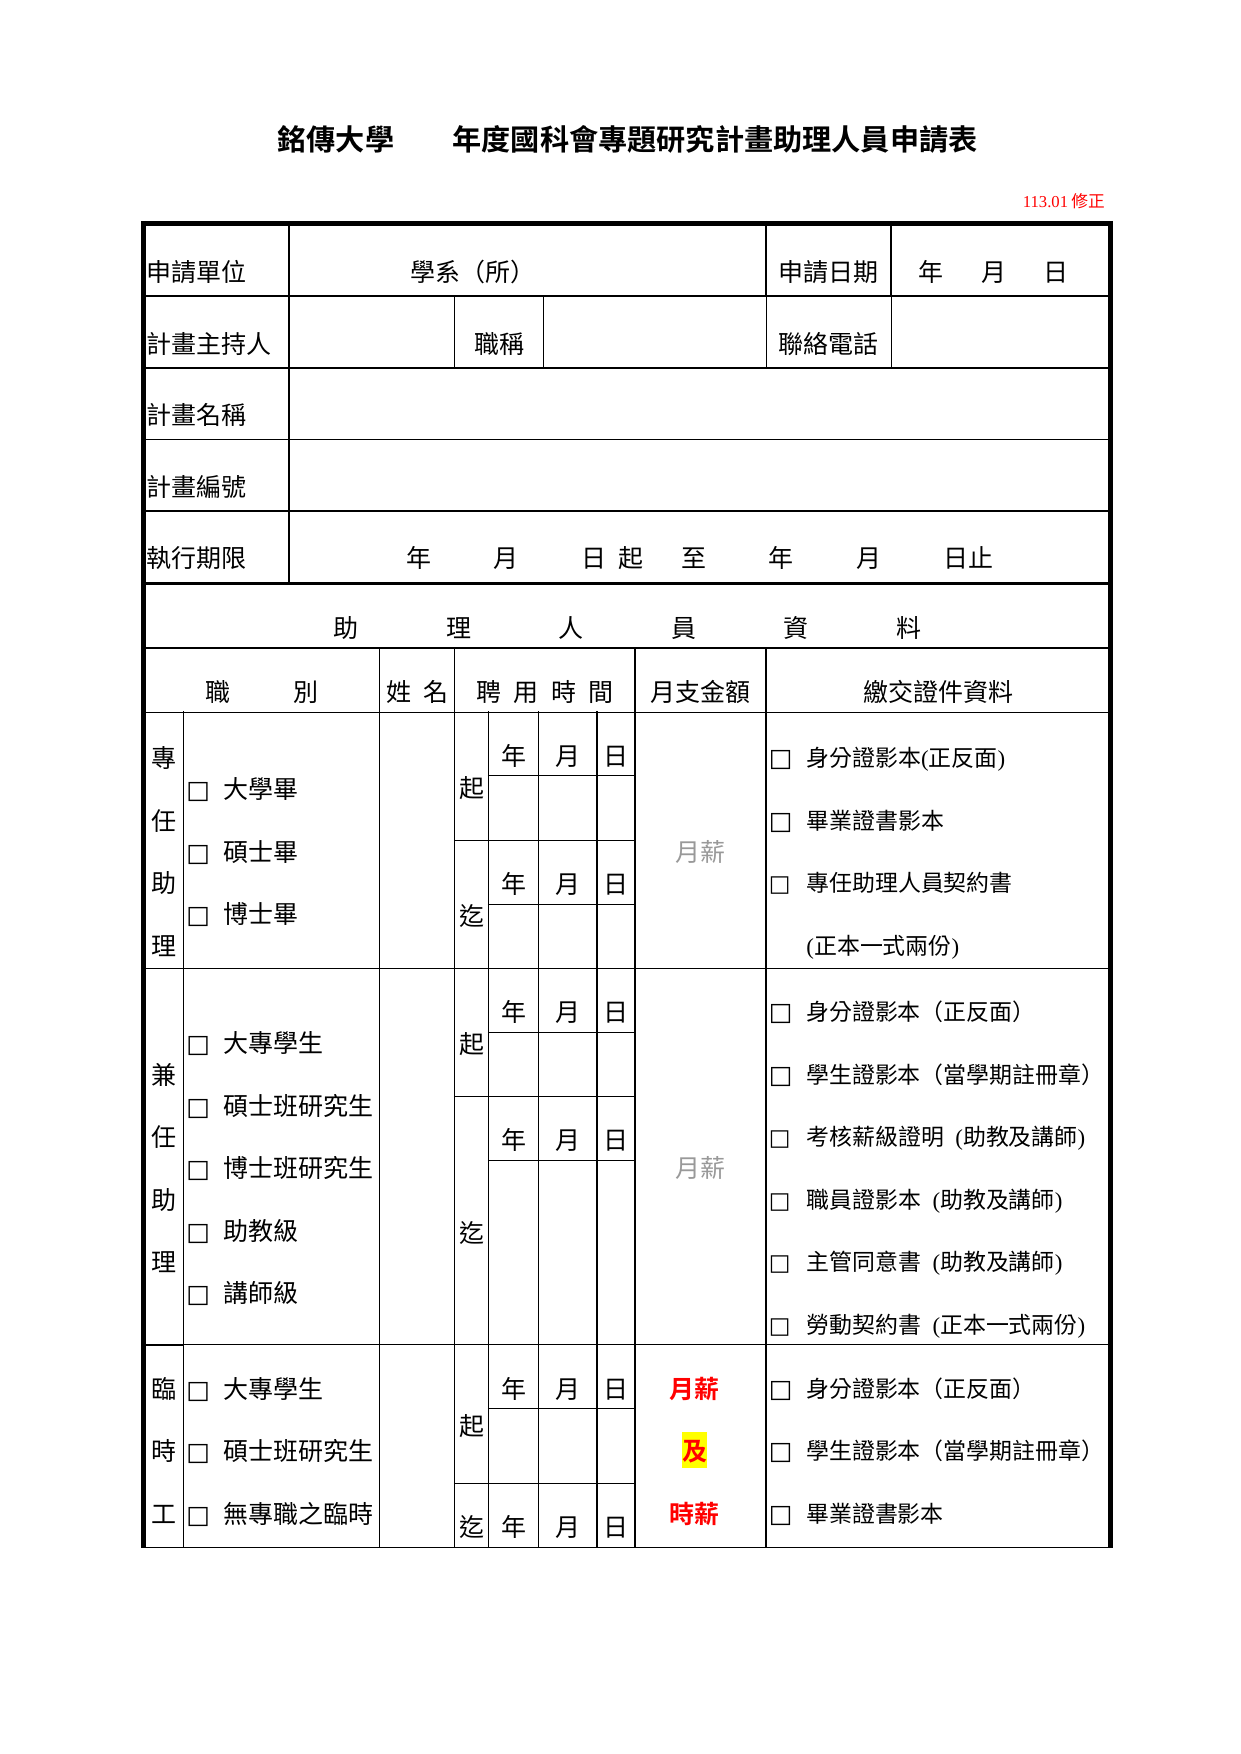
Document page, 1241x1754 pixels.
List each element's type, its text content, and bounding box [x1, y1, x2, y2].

table_cell 日 [598, 969, 634, 1032]
table_cell 計畫編號 [146, 440, 288, 510]
table_cell 迄 [455, 841, 488, 968]
table_cell 迄 [455, 1484, 488, 1547]
text 113.01修正 [150, 158, 1104, 221]
table_cell 日 [598, 713, 634, 775]
table_cell 聘 用 時 間 [455, 649, 634, 711]
table_cell [598, 905, 634, 968]
table_cell [539, 776, 596, 839]
table_cell 身分證影本（正反面） 學生證影本（當學期註冊章） 考核薪級證明 (助教及講師) 職員證影本 (助教及講師) 主管同意書 (助教及講師) 勞動契約書 (正本一式兩份) [767, 969, 1108, 1344]
table_cell 月 [539, 1345, 596, 1408]
table_cell [380, 1345, 454, 1547]
table_cell [544, 297, 766, 367]
table_header 申請單位 [146, 226, 288, 295]
table_cell 計畫主持人 [146, 297, 288, 367]
table_cell [489, 1161, 538, 1344]
table_cell 年 [489, 713, 538, 775]
table_cell 大專學生 碩士班研究生 無專職之臨時 人員 [184, 1345, 379, 1547]
table_cell 起 [455, 1345, 488, 1482]
table_cell 臨時工 [146, 1346, 183, 1547]
table_cell 聯絡電話 [767, 297, 891, 367]
table_cell 身分證影本(正反面) 畢業證書影本 專任助理人員契約書 (正本一式兩份) [767, 713, 1108, 968]
table_cell 專任助理 [146, 713, 183, 968]
table_cell 月薪 [636, 713, 765, 968]
table_cell 年 [489, 1345, 538, 1408]
table_cell 起 [455, 713, 488, 839]
table_cell 月 [539, 1484, 596, 1547]
table_cell 年 月 日 起 至 年 月 日止 [290, 512, 1108, 582]
table_cell 兼任助理 [146, 969, 183, 1344]
table_header 學系（所） [290, 226, 765, 295]
table_cell 月薪 及 時薪 [636, 1345, 765, 1547]
table_cell 年 [489, 1097, 538, 1160]
table_cell 月支金額 [636, 649, 765, 711]
table_cell [489, 905, 538, 968]
table_cell 日 [598, 841, 634, 903]
table_cell 迄 [455, 1097, 488, 1344]
table_cell 月薪 [636, 969, 765, 1344]
table_cell [539, 1033, 596, 1096]
table_cell [598, 776, 634, 839]
table_cell [489, 776, 538, 839]
table_cell [489, 1409, 538, 1482]
table_cell 日 [598, 1097, 634, 1160]
table_cell 月 [539, 841, 596, 903]
table_cell 日 [598, 1484, 634, 1547]
table_cell [539, 1161, 596, 1344]
table_cell [380, 713, 454, 968]
table_cell [290, 440, 1108, 510]
table_cell 職 別 [146, 649, 379, 711]
table_cell [539, 1409, 596, 1482]
table_cell 日 [598, 1345, 634, 1408]
table_cell [380, 969, 454, 1344]
text 銘傳大學 年度國科會專題研究計畫助理人員申請表 [150, 96, 1104, 158]
table_cell [489, 1033, 538, 1096]
table_cell [539, 905, 596, 968]
table_cell 大專學生 碩士班研究生 博士班研究生 助教級 講師級 [184, 969, 379, 1344]
table_cell 年 [489, 969, 538, 1032]
table_cell 月 [539, 969, 596, 1032]
table_cell 助 理 人 員 資 料 [146, 585, 1108, 647]
table_cell 大學畢 碩士畢 博士畢 [184, 713, 379, 968]
table_cell 月 [539, 713, 596, 775]
table_cell 年 [489, 841, 538, 903]
table_cell 執行期限 [146, 512, 288, 582]
table_header 年 月 日 [892, 226, 1108, 295]
table_cell [892, 297, 1108, 367]
table_cell 繳交證件資料 [767, 649, 1108, 711]
table_cell [598, 1161, 634, 1344]
table_cell [290, 297, 454, 367]
table_cell 職稱 [455, 297, 543, 367]
table_cell [290, 369, 1108, 438]
table_cell 月 [539, 1097, 596, 1160]
table_cell 姓 名 [380, 649, 454, 711]
table_header 申請日期 [767, 226, 890, 295]
table_cell [598, 1033, 634, 1096]
table_cell 計畫名稱 [146, 369, 288, 438]
table_cell 身分證影本（正反面） 學生證影本（當學期註冊章） 畢業證書影本 勞動契約書 (正本一式兩份) 大學學歷時薪：法定基本時薪～$200 碩士學歷時薪：法定基本時薪～$250 [767, 1345, 1108, 1547]
table_cell [598, 1409, 634, 1482]
table_cell 起 [455, 969, 488, 1096]
table_cell 年 [489, 1484, 538, 1547]
